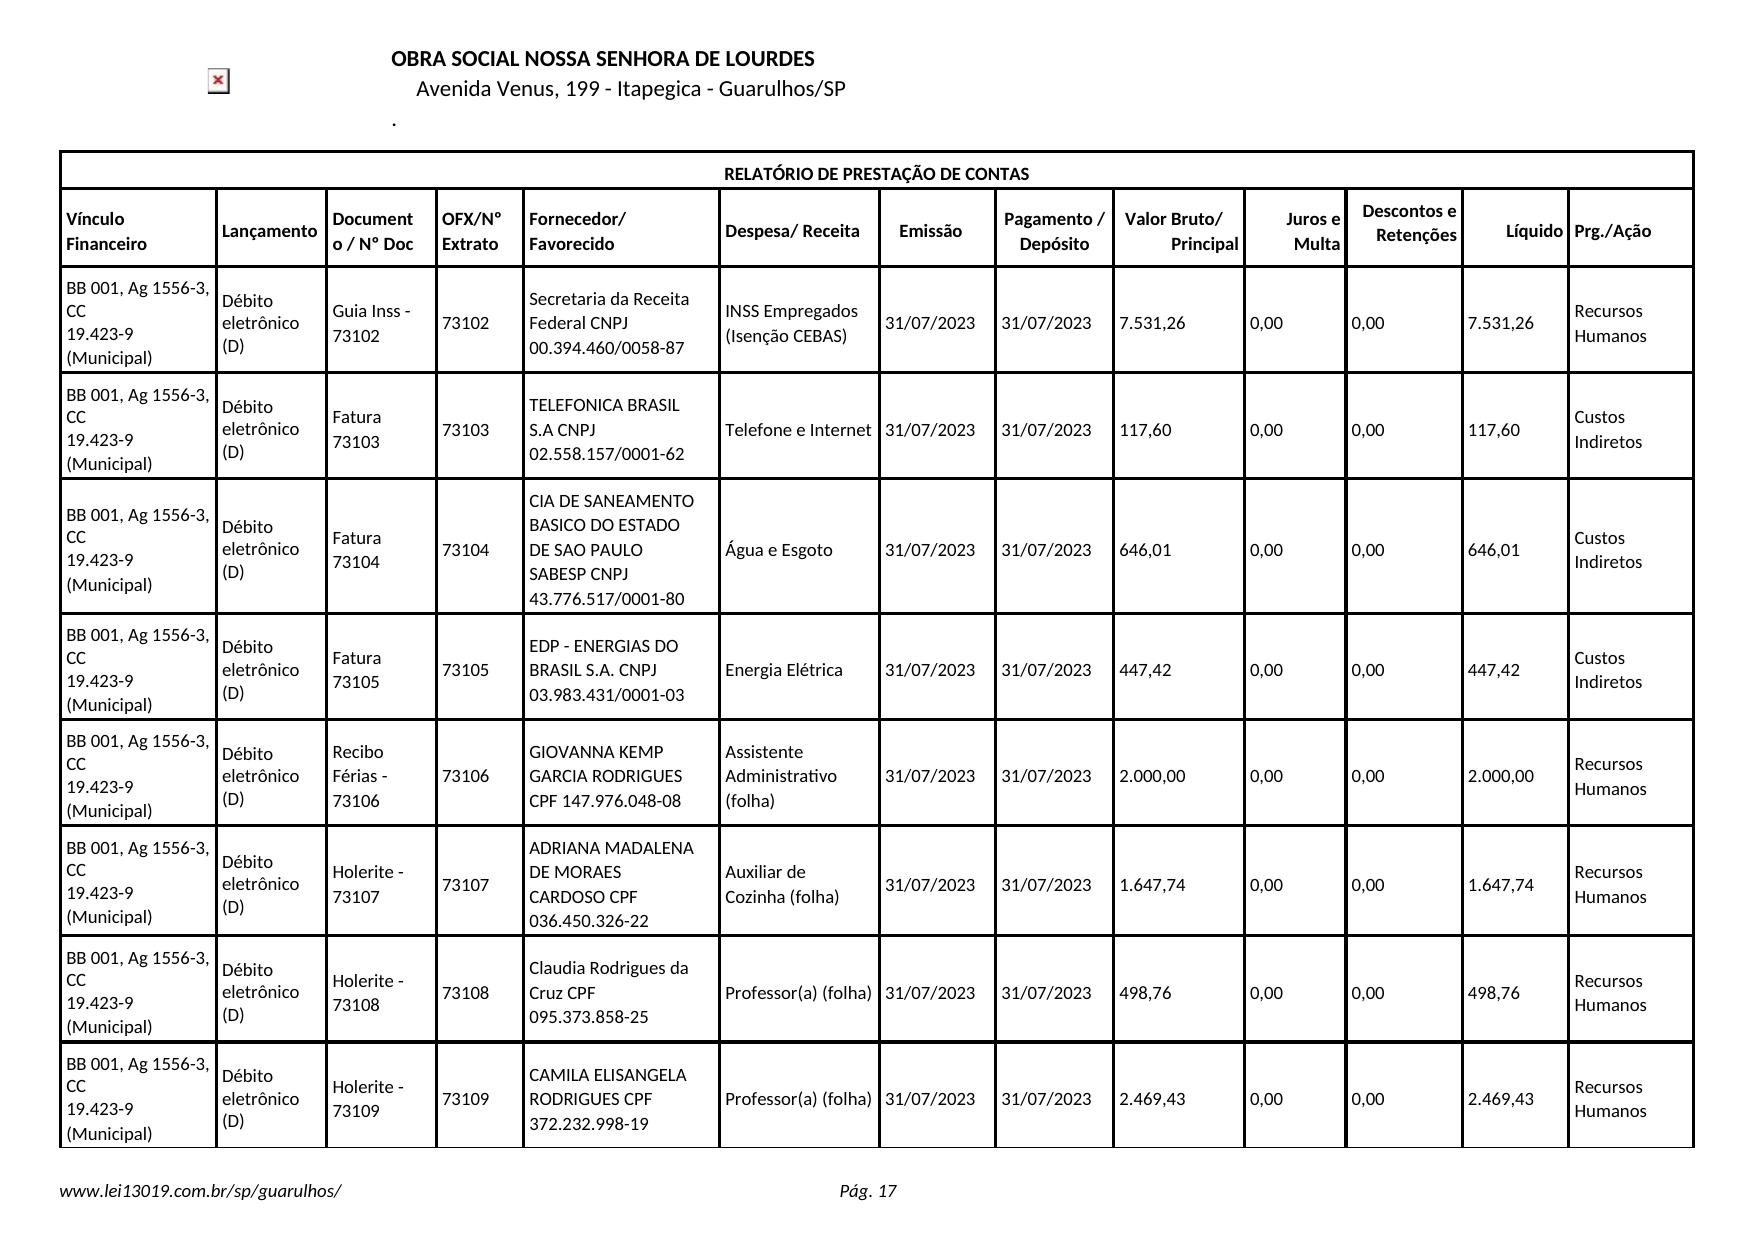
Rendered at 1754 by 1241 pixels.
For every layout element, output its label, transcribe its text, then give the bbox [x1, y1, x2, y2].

table_cell 73104 [438, 480, 522, 612]
table_cell Débito eletrônico (D) [218, 827, 325, 934]
table_cell 31/07/2023 [881, 268, 994, 371]
table_cell Assistente Administrativo (folha) [721, 721, 878, 824]
table_cell 0,00 [1246, 268, 1344, 371]
table_cell 31/07/2023 [997, 827, 1112, 934]
table_cell Custos Indiretos [1570, 480, 1692, 612]
table_cell Auxiliar de Cozinha (folha) [721, 827, 878, 934]
table_cell GIOVANNA KEMP GARCIA RODRIGUES CPF 147.976.048-08 [525, 721, 718, 824]
table_cell Holerite - 73109 [328, 1044, 435, 1146]
table_cell Recursos Humanos [1570, 1044, 1692, 1146]
table_cell BB 001, Ag 1556-3, CC 19.423-9 (Municipal) [62, 1044, 215, 1146]
table_cell 7.531,26 [1464, 268, 1567, 371]
table_cell Valor Bruto/ Principal [1115, 190, 1243, 265]
table_cell 0,00 [1246, 480, 1344, 612]
table_cell Energia Elétrica [721, 615, 878, 718]
table_cell Despesa/ Receita [721, 190, 878, 265]
table_cell 73102 [438, 268, 522, 371]
table_cell Débito eletrônico (D) [218, 721, 325, 824]
table_cell 498,76 [1464, 937, 1567, 1040]
table_cell Pagamento / Depósito [997, 190, 1112, 265]
table_cell TELEFONICA BRASIL S.A CNPJ 02.558.157/0001-62 [525, 374, 718, 477]
table_cell 31/07/2023 [997, 374, 1112, 477]
table_cell Recibo Férias - 73106 [328, 721, 435, 824]
table_cell 0,00 [1348, 615, 1461, 718]
table_cell 31/07/2023 [881, 374, 994, 477]
table_cell BB 001, Ag 1556-3, CC 19.423-9 (Municipal) [62, 721, 215, 824]
table_cell Custos Indiretos [1570, 374, 1692, 477]
table_cell 31/07/2023 [881, 721, 994, 824]
table_cell 73107 [438, 827, 522, 934]
table_cell BB 001, Ag 1556-3, CC 19.423-9 (Municipal) [62, 615, 215, 718]
table_cell 0,00 [1246, 1044, 1344, 1146]
table_cell Guia Inss - 73102 [328, 268, 435, 371]
table_cell 1.647,74 [1464, 827, 1567, 934]
table_cell 73105 [438, 615, 522, 718]
table_cell Recursos Humanos [1570, 937, 1692, 1040]
table_cell 31/07/2023 [997, 1044, 1112, 1146]
table_cell 0,00 [1348, 374, 1461, 477]
table_cell Fornecedor/ Favorecido [525, 190, 718, 265]
table_cell 0,00 [1348, 268, 1461, 371]
table_cell Custos Indiretos [1570, 615, 1692, 718]
table_cell Recursos Humanos [1570, 721, 1692, 824]
table_cell 31/07/2023 [881, 615, 994, 718]
table_cell Holerite - 73107 [328, 827, 435, 934]
table_cell 447,42 [1464, 615, 1567, 718]
table_cell BB 001, Ag 1556-3, CC 19.423-9 (Municipal) [62, 268, 215, 371]
table_cell 2.469,43 [1115, 1044, 1243, 1146]
table_cell 0,00 [1246, 721, 1344, 824]
table_cell 2.000,00 [1464, 721, 1567, 824]
table_cell 0,00 [1246, 374, 1344, 477]
table_cell Professor(a) (folha) [721, 937, 878, 1040]
table_cell CAMILA ELISANGELA RODRIGUES CPF 372.232.998-19 [525, 1044, 718, 1146]
table_cell 73108 [438, 937, 522, 1040]
table_cell Débito eletrônico (D) [218, 937, 325, 1040]
table_cell BB 001, Ag 1556-3, CC 19.423-9 (Municipal) [62, 480, 215, 612]
table_cell Fatura 73104 [328, 480, 435, 612]
table_cell ADRIANA MADALENA DE MORAES CARDOSO CPF 036.450.326-22 [525, 827, 718, 934]
table_cell Débito eletrônico (D) [218, 374, 325, 477]
table_cell 73106 [438, 721, 522, 824]
table_cell 73109 [438, 1044, 522, 1146]
table_cell Claudia Rodrigues da Cruz CPF 095.373.858-25 [525, 937, 718, 1040]
table_cell Professor(a) (folha) [721, 1044, 878, 1146]
table_cell 31/07/2023 [881, 480, 994, 612]
table_cell CIA DE SANEAMENTO BASICO DO ESTADO DE SAO PAULO SABESP CNPJ 43.776.517/0001-80 [525, 480, 718, 612]
table_cell 646,01 [1464, 480, 1567, 612]
table_cell Prg./Ação [1570, 190, 1692, 265]
table_cell INSS Empregados (Isenção CEBAS) [721, 268, 878, 371]
table_cell 1.647,74 [1115, 827, 1243, 934]
table_cell 0,00 [1348, 937, 1461, 1040]
table_cell 0,00 [1348, 1044, 1461, 1146]
table_cell 31/07/2023 [997, 480, 1112, 612]
table_cell 117,60 [1115, 374, 1243, 477]
table_cell Recursos Humanos [1570, 827, 1692, 934]
table_cell Recursos Humanos [1570, 268, 1692, 371]
table_cell Document o / Nº Doc [328, 190, 435, 265]
table_cell 31/07/2023 [997, 937, 1112, 1040]
table_cell Líquido [1464, 190, 1567, 265]
table_cell Telefone e Internet [721, 374, 878, 477]
table_cell Descontos e Retenções [1348, 190, 1461, 265]
table_cell BB 001, Ag 1556-3, CC 19.423-9 (Municipal) [62, 374, 215, 477]
table_cell 7.531,26 [1115, 268, 1243, 371]
table_header RELATÓRIO DE PRESTAÇÃO DE CONTAS [62, 153, 1692, 187]
table_cell Débito eletrônico (D) [218, 268, 325, 371]
table_cell Juros e Multa [1246, 190, 1344, 265]
table_cell Lançamento [218, 190, 325, 265]
table_cell 0,00 [1348, 480, 1461, 612]
table_cell 0,00 [1348, 721, 1461, 824]
table_cell 31/07/2023 [997, 615, 1112, 718]
table_cell 0,00 [1246, 937, 1344, 1040]
table_cell Emissão [881, 190, 994, 265]
table_cell 31/07/2023 [997, 721, 1112, 824]
table_cell 31/07/2023 [881, 937, 994, 1040]
table_cell 31/07/2023 [881, 1044, 994, 1146]
table_cell Vínculo Financeiro [62, 190, 215, 265]
table_cell 2.000,00 [1115, 721, 1243, 824]
table_cell BB 001, Ag 1556-3, CC 19.423-9 (Municipal) [62, 937, 215, 1040]
table_cell 0,00 [1348, 827, 1461, 934]
table_cell Holerite - 73108 [328, 937, 435, 1040]
table_cell 646,01 [1115, 480, 1243, 612]
table_cell 0,00 [1246, 827, 1344, 934]
table_cell Débito eletrônico (D) [218, 480, 325, 612]
table_cell 2.469,43 [1464, 1044, 1567, 1146]
table_cell 0,00 [1246, 615, 1344, 718]
table_cell Secretaria da Receita Federal CNPJ 00.394.460/0058-87 [525, 268, 718, 371]
table_cell Fatura 73105 [328, 615, 435, 718]
table_cell Débito eletrônico (D) [218, 1044, 325, 1146]
table_cell 73103 [438, 374, 522, 477]
table_cell Débito eletrônico (D) [218, 615, 325, 718]
table_cell 447,42 [1115, 615, 1243, 718]
table_cell 498,76 [1115, 937, 1243, 1040]
table_cell 31/07/2023 [881, 827, 994, 934]
table_cell Água e Esgoto [721, 480, 878, 612]
table_cell OFX/Nº Extrato [438, 190, 522, 265]
table_cell EDP - ENERGIAS DO BRASIL S.A. CNPJ 03.983.431/0001-03 [525, 615, 718, 718]
table_cell 117,60 [1464, 374, 1567, 477]
table_cell BB 001, Ag 1556-3, CC 19.423-9 (Municipal) [62, 827, 215, 934]
table_cell 31/07/2023 [997, 268, 1112, 371]
table_cell Fatura 73103 [328, 374, 435, 477]
